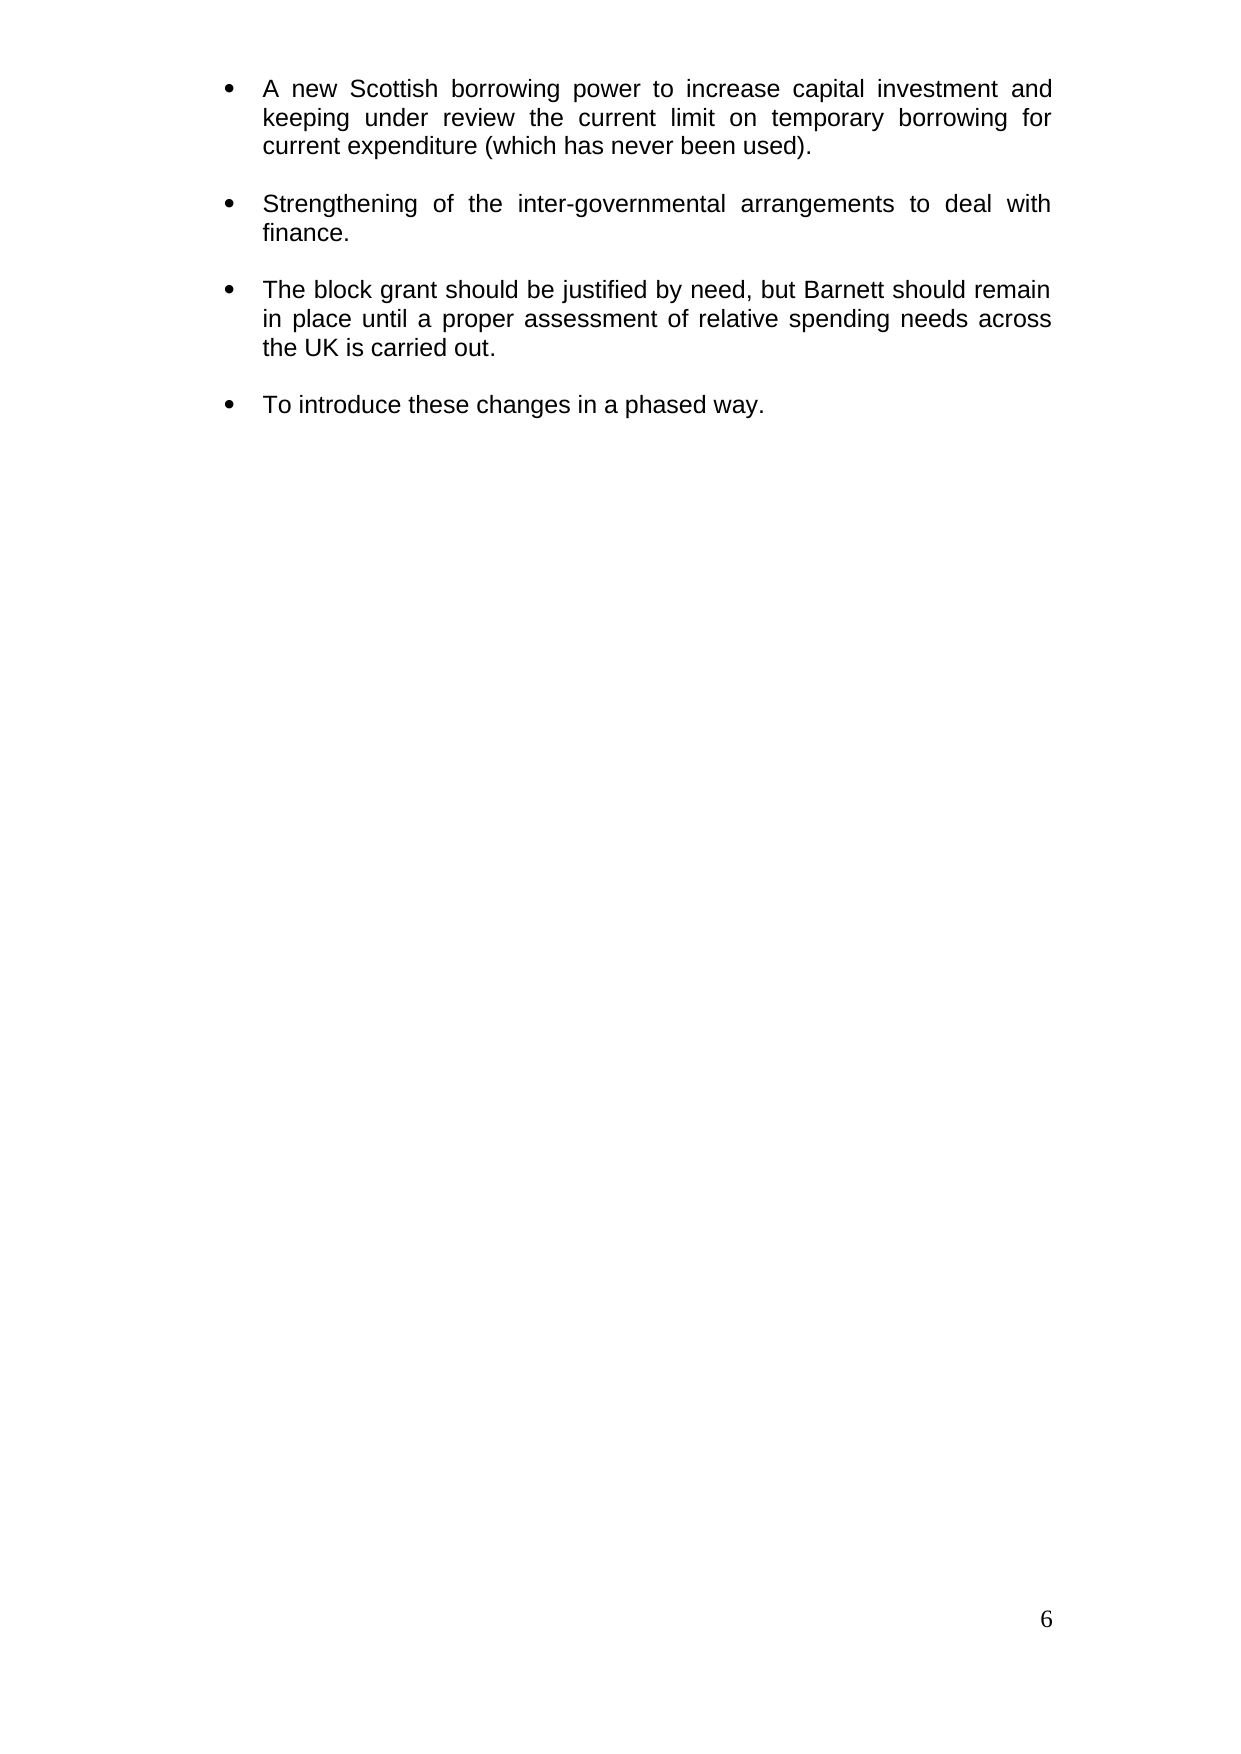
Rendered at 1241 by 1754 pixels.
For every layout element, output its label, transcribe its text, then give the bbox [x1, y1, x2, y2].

list To introduce these changes in a phased way. [225, 390, 1053, 419]
list A new Scottish borrowing power to increase capital investment and keeping under review the current limit on temporary borrowing for current expenditure (which has never been used). [225, 74, 1053, 160]
list The block grant should be justified by need, but Barnett should remain in place until a proper assessment of relative spending needs across the UK is carried out. [225, 275, 1053, 362]
list Strengthening of the inter-governmental arrangements to deal with finance. [225, 189, 1053, 246]
